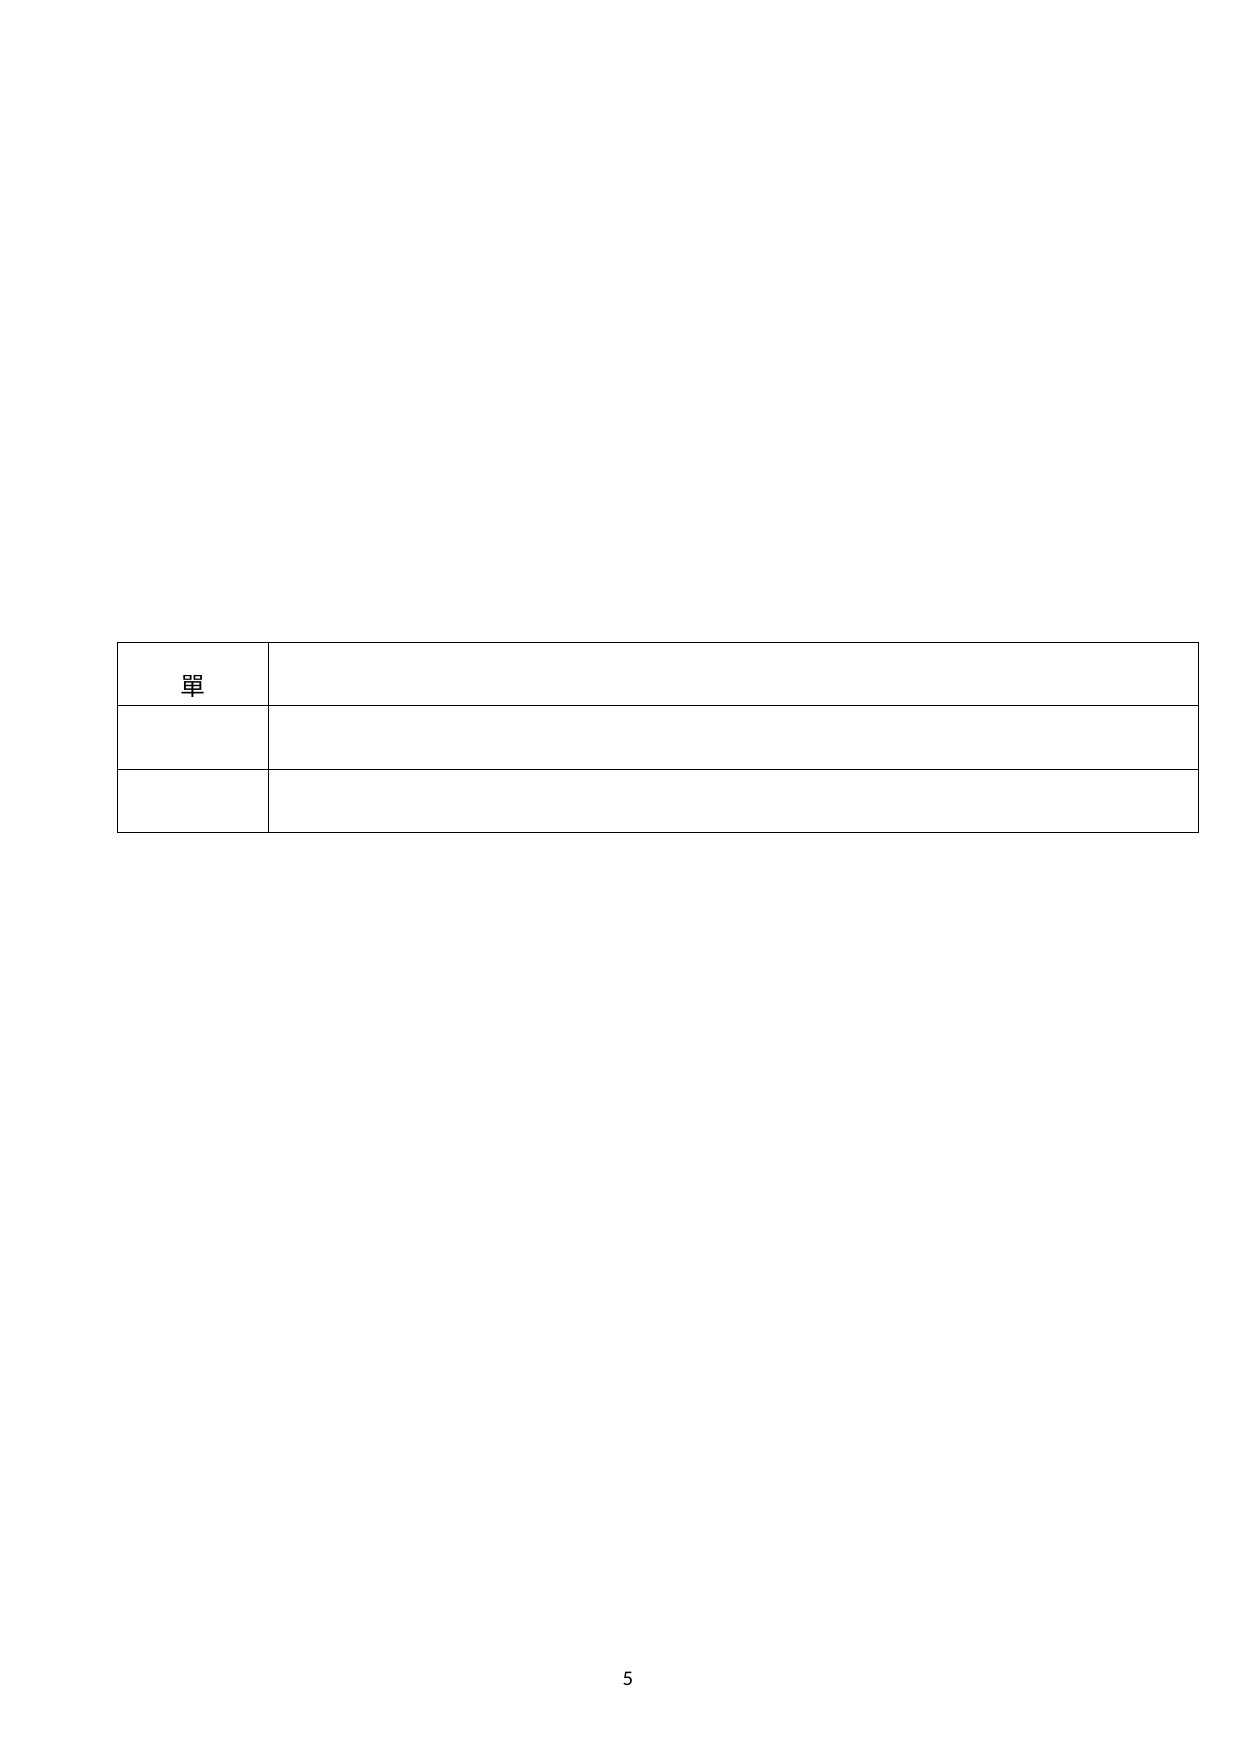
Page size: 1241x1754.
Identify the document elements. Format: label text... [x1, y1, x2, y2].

table_cell [269, 643, 1198, 705]
table_cell [118, 706, 268, 769]
table_cell [269, 770, 1198, 832]
table_cell [118, 770, 268, 832]
table_cell 單 [118, 643, 268, 705]
table_cell [269, 706, 1198, 769]
